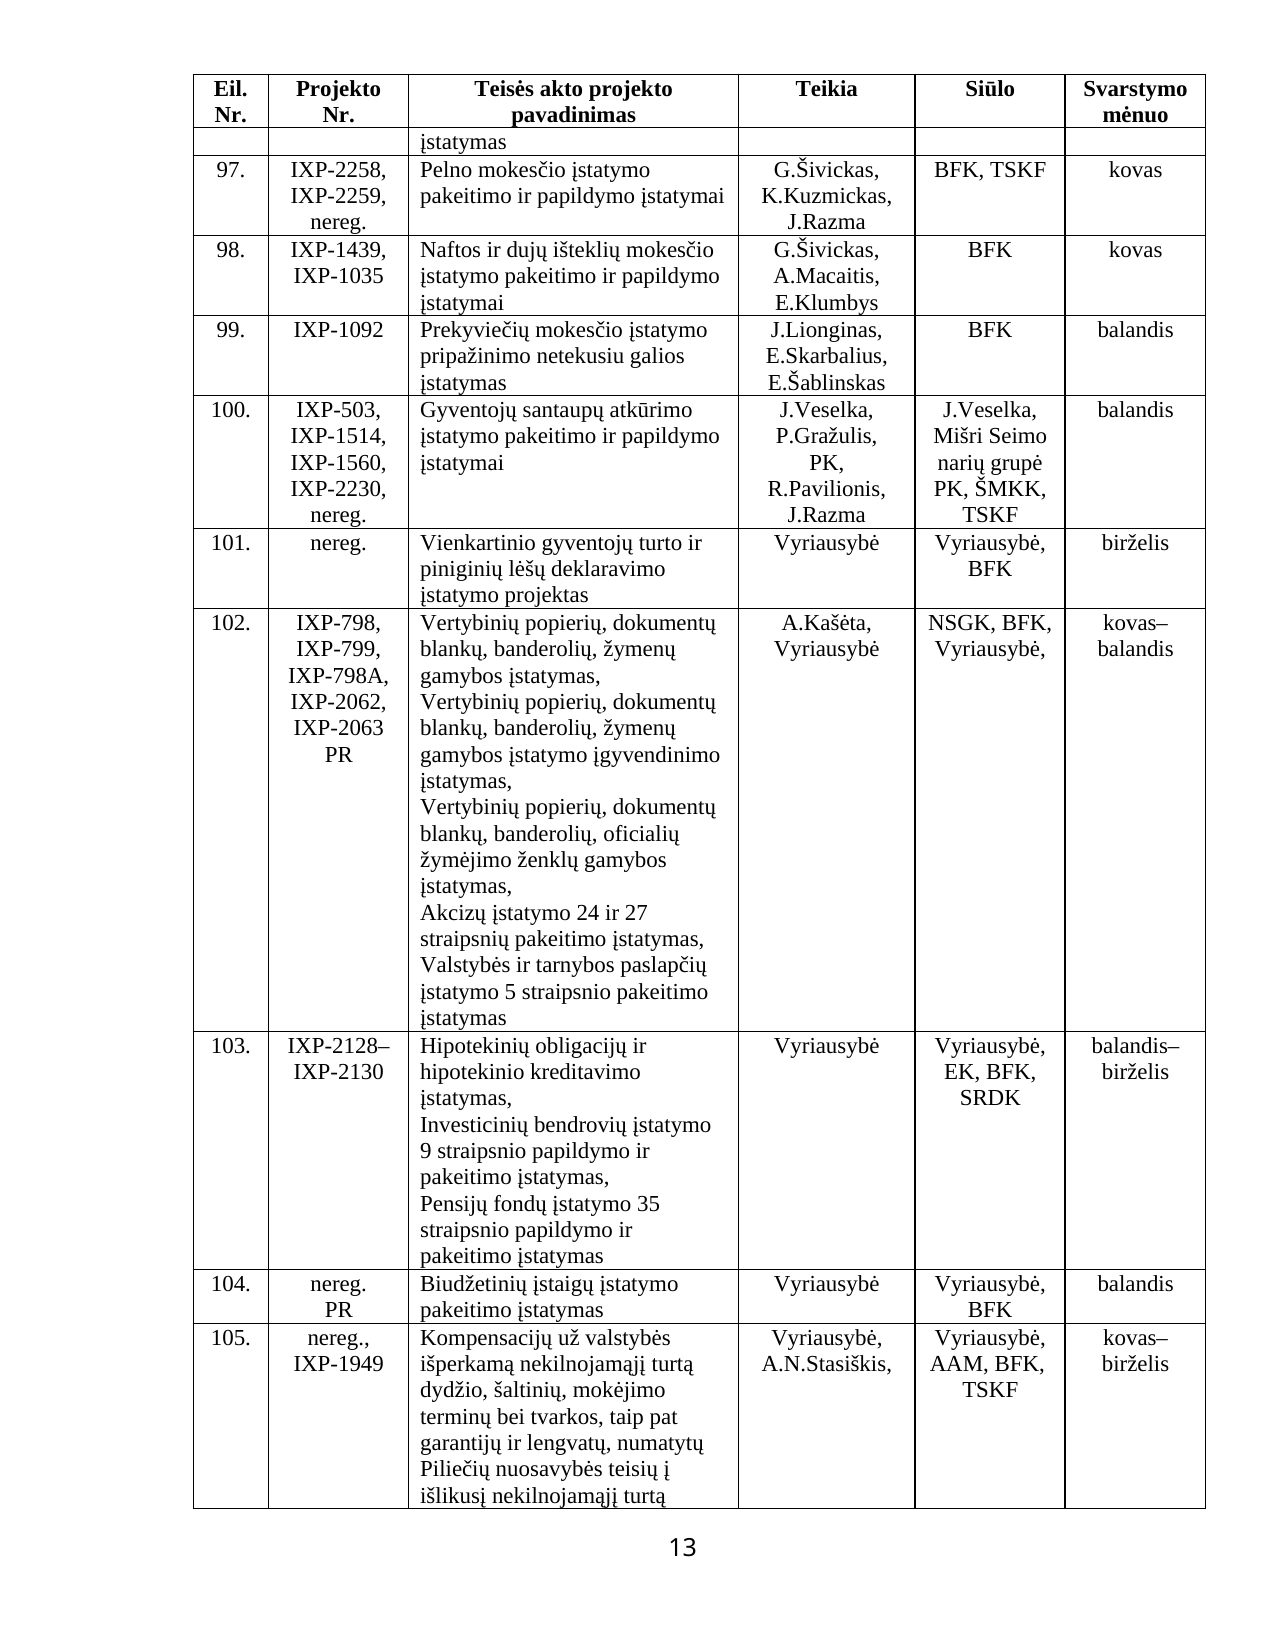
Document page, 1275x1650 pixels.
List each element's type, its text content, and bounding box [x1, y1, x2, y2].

table_cell Vyriausybė [739, 529, 914, 608]
table_cell A.Kašėta, Vyriausybė [739, 609, 914, 1031]
table_cell birželis [1066, 529, 1205, 608]
table_cell Biudžetinių įstaigų įstatymo pakeitimo įstatymas [409, 1270, 738, 1323]
table_cell Vyriausybė, BFK [916, 1270, 1064, 1323]
table_cell Hipotekinių obligacijų ir hipotekinio kreditavimo įstatymas, Investicinių bendrovių įstatymo 9 straipsnio papildymo ir pakeitimo įstatymas, Pensijų fondų įstatymo 35 straipsnio papildymo ir pakeitimo įstatymas [409, 1032, 738, 1269]
table_cell 98. [194, 236, 268, 315]
table_cell J.Lionginas, E.Skarbalius, E.Šablinskas [739, 316, 914, 395]
table_cell Vertybinių popierių, dokumentų blankų, banderolių, žymenų gamybos įstatymas, Vertybinių popierių, dokumentų blankų, banderolių, žymenų gamybos įstatymo įgyvendinimo įstatymas, Vertybinių popierių, dokumentų blankų, banderolių, oficialių žymėjimo ženklų gamybos įstatymas, Akcizų įstatymo 24 ir 27 straipsnių pakeitimo įstatymas, Valstybės ir tarnybos paslapčių įstatymo 5 straipsnio pakeitimo įstatymas [409, 609, 738, 1031]
table_cell Pelno mokesčio įstatymo pakeitimo ir papildymo įstatymai [409, 156, 738, 235]
table_cell įstatymas [409, 128, 738, 155]
table_cell G.Šivickas, K.Kuzmickas, J.Razma [739, 156, 914, 235]
table_cell 97. [194, 156, 268, 235]
table_cell [194, 128, 268, 155]
table_cell J.Veselka, P.Gražulis, PK, R.Pavilionis, J.Razma [739, 396, 914, 528]
table_header Svarstymo mėnuo [1066, 75, 1205, 127]
table_cell 103. [194, 1032, 268, 1269]
table_cell G.Šivickas, A.Macaitis, E.Klumbys [739, 236, 914, 315]
table_cell balandis [1066, 1270, 1205, 1323]
table_cell [916, 128, 1064, 155]
table_cell NSGK, BFK, Vyriausybė, [916, 609, 1064, 1031]
table_cell IXP-1439, IXP-1035 [269, 236, 408, 315]
table_cell IXP-798, IXP-799, IXP-798A, IXP-2062, IXP-2063 PR [269, 609, 408, 1031]
table_cell BFK [916, 316, 1064, 395]
table_cell Vienkartinio gyventojų turto ir piniginių lėšų deklaravimo įstatymo projektas [409, 529, 738, 608]
table_header Teisės akto projekto pavadinimas [409, 75, 738, 127]
table_cell Prekyviečių mokesčio įstatymo pripažinimo netekusiu galios įstatymas [409, 316, 738, 395]
table_cell 101. [194, 529, 268, 608]
table_cell Vyriausybė, EK, BFK, SRDK [916, 1032, 1064, 1269]
table_cell balandis [1066, 396, 1205, 528]
table_cell kovas–balandis [1066, 609, 1205, 1031]
table_cell Kompensacijų už valstybės išperkamą nekilnojamąjį turtą dydžio, šaltinių, mokėjimo terminų bei tvarkos, taip pat garantijų ir lengvatų, numatytų Piliečių nuosavybės teisių į išlikusį nekilnojamąjį turtą [409, 1324, 738, 1508]
table_cell BFK, TSKF [916, 156, 1064, 235]
table_cell kovas [1066, 236, 1205, 315]
table_header Projekto Nr. [269, 75, 408, 127]
table_cell IXP-503, IXP-1514, IXP-1560, IXP-2230, nereg. [269, 396, 408, 528]
table_cell kovas [1066, 156, 1205, 235]
table_cell IXP-2128– IXP-2130 [269, 1032, 408, 1269]
table_header Eil. Nr. [194, 75, 268, 127]
table_cell kovas–birželis [1066, 1324, 1205, 1508]
table_cell 105. [194, 1324, 268, 1508]
table_header Siūlo [916, 75, 1064, 127]
table_cell Naftos ir dujų išteklių mokesčio įstatymo pakeitimo ir papildymo įstatymai [409, 236, 738, 315]
table_cell IXP-1092 [269, 316, 408, 395]
table_cell BFK [916, 236, 1064, 315]
table_cell balandis– birželis [1066, 1032, 1205, 1269]
table_cell IXP-2258, IXP-2259, nereg. [269, 156, 408, 235]
table_cell Vyriausybė, A.N.Stasiškis, [739, 1324, 914, 1508]
table_cell Vyriausybė, BFK [916, 529, 1064, 608]
table_cell nereg. PR [269, 1270, 408, 1323]
table_cell Gyventojų santaupų atkūrimo įstatymo pakeitimo ir papildymo įstatymai [409, 396, 738, 528]
table_cell 100. [194, 396, 268, 528]
table_cell balandis [1066, 316, 1205, 395]
table_cell 102. [194, 609, 268, 1031]
table_cell [739, 128, 914, 155]
table_cell [269, 128, 408, 155]
table_cell Vyriausybė [739, 1032, 914, 1269]
table_cell nereg., IXP-1949 [269, 1324, 408, 1508]
table_header Teikia [739, 75, 914, 127]
table_cell [1066, 128, 1205, 155]
table_cell J.Veselka, Mišri Seimo narių grupė PK, ŠMKK, TSKF [916, 396, 1064, 528]
table_cell 99. [194, 316, 268, 395]
table_cell Vyriausybė, AAM, BFK, TSKF [916, 1324, 1064, 1508]
table_cell 104. [194, 1270, 268, 1323]
table_cell nereg. [269, 529, 408, 608]
table_cell Vyriausybė [739, 1270, 914, 1323]
